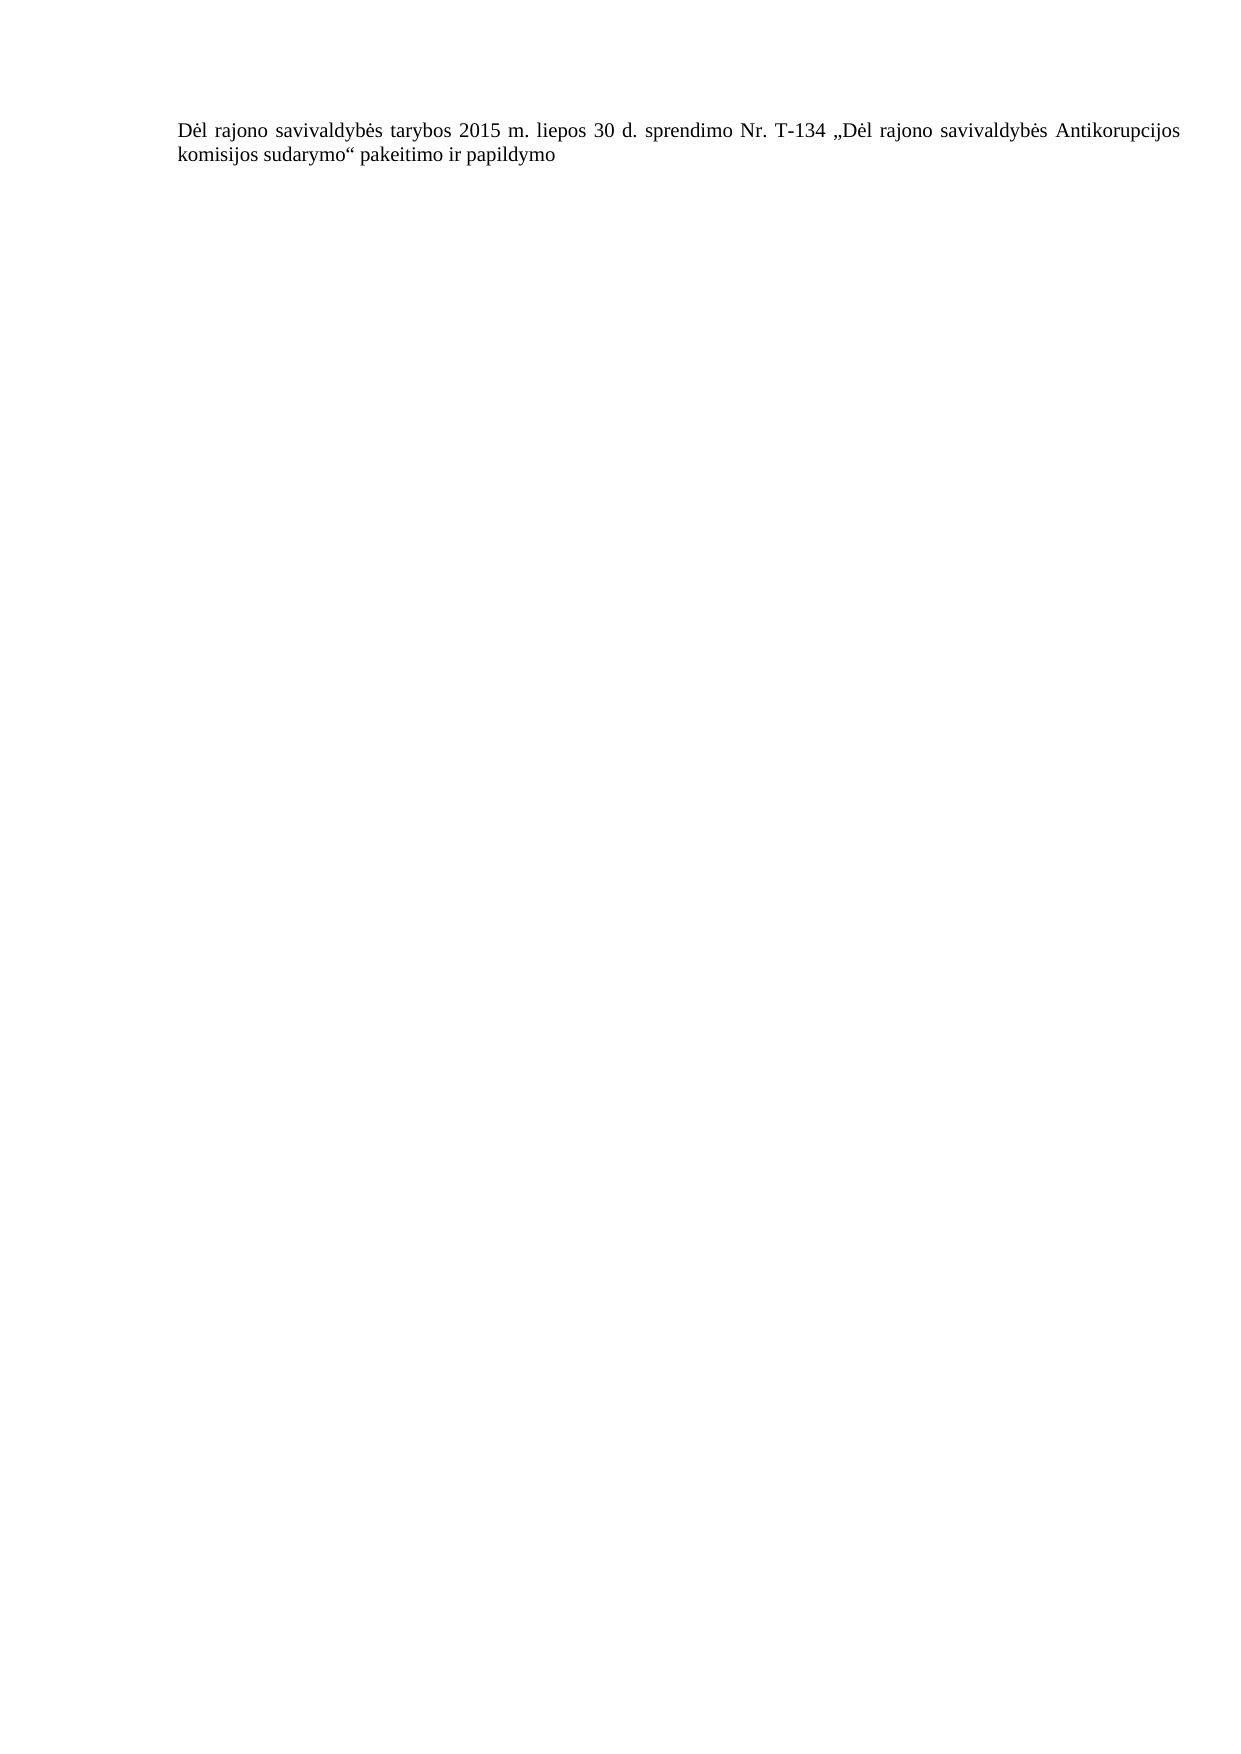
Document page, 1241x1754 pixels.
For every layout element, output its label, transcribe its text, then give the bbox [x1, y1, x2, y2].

text Dėl rajono savivaldybės tarybos 2015 m. liepos 30 d. sprendimo Nr. T-134 „Dėl rajono savivaldybės Antikorupcijos komisijos sudarymo“ pakeitimo ir papildymo [177, 118, 1181, 166]
